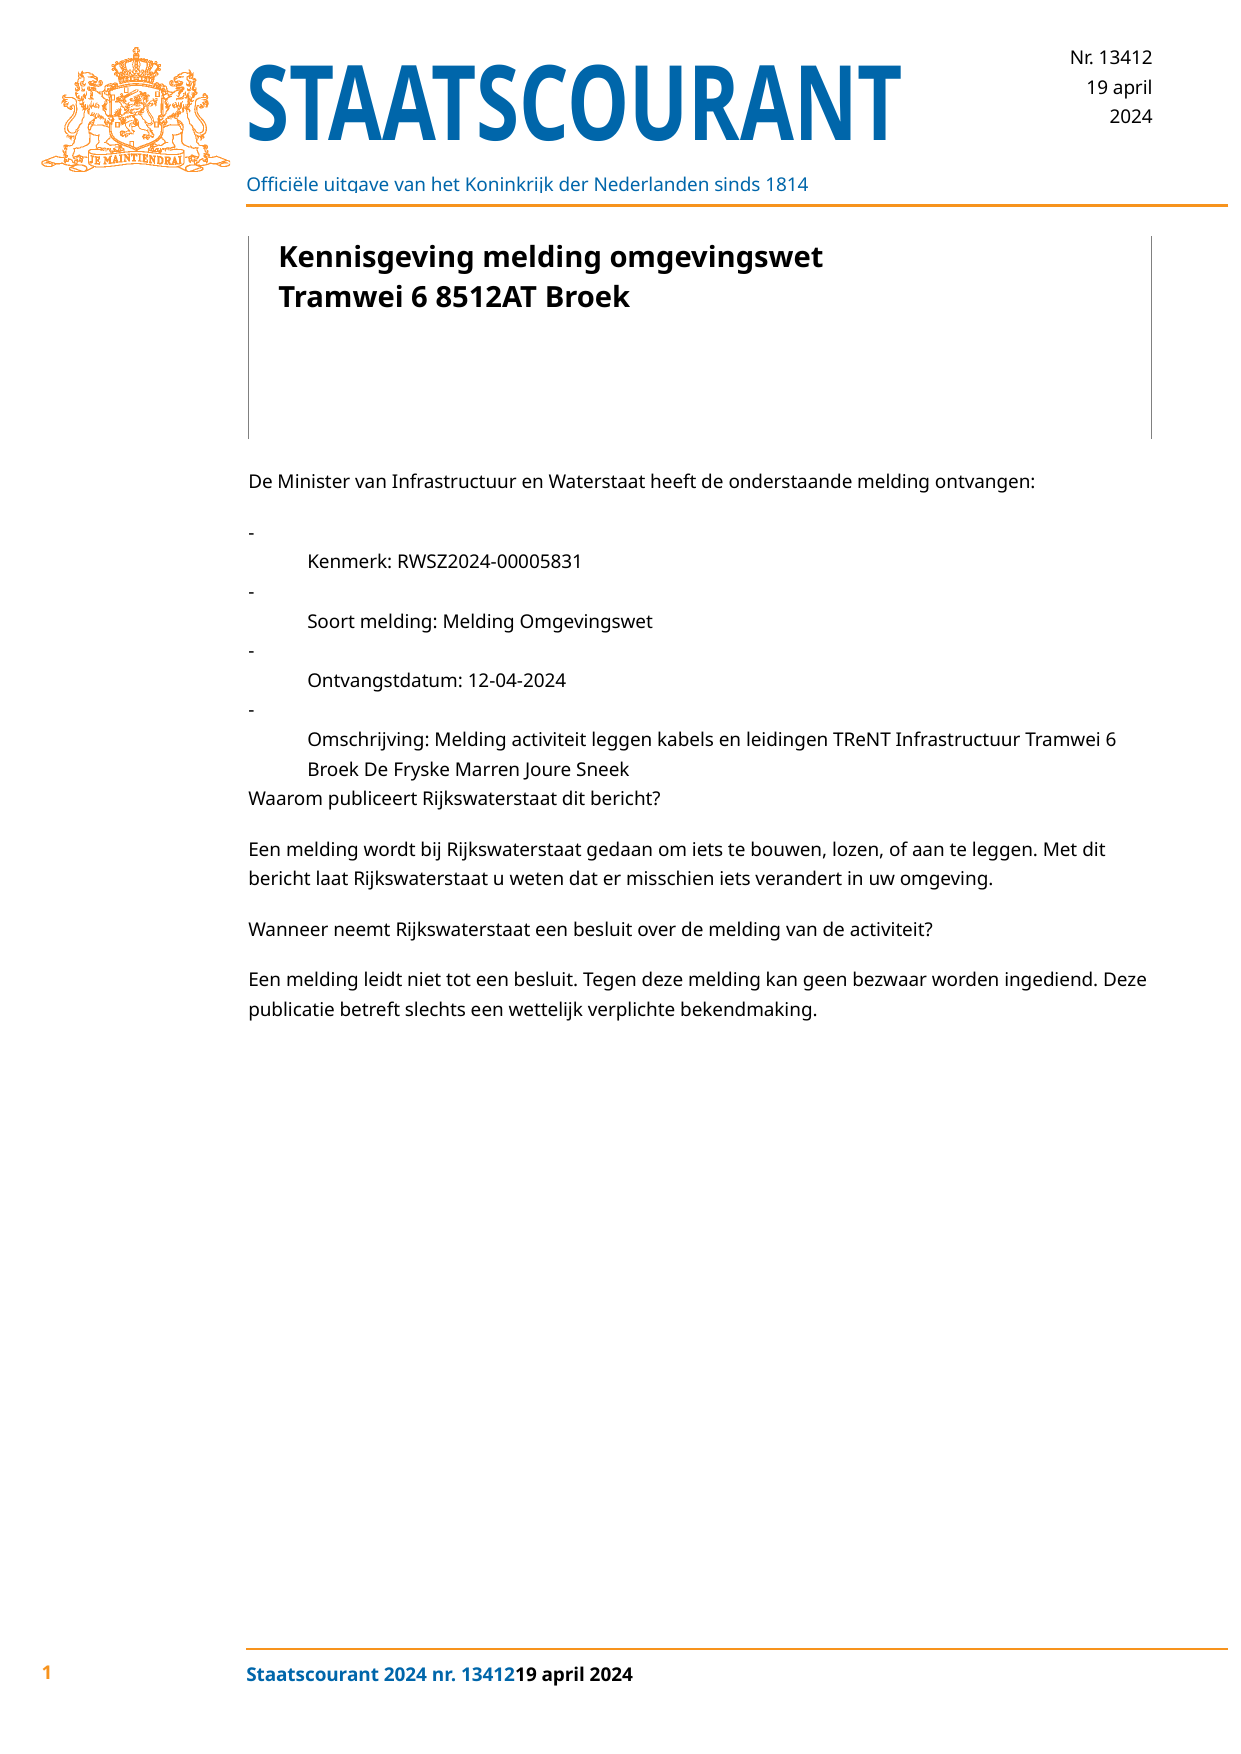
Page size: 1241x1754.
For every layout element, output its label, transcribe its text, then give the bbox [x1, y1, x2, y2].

list Soort melding: Melding Omgevingswet [248, 608, 1152, 633]
list Kenmerk: RWSZ2024-00005831 [248, 549, 1152, 574]
text De Minister van Infrastructuur en Waterstaat heeft de onderstaande melding ontvangen: [248, 469, 1152, 494]
list Ontvangstdatum: 12-04-2024 [248, 667, 1152, 693]
table_header [850, 236, 912, 413]
text Wanneer neemt Rijkswaterstaat een besluit over de melding van de activiteit? [248, 916, 1152, 941]
text Een melding wordt bij Rijkswaterstaat gedaan om iets te bouwen, lozen, of aan te leggen. Met dit bericht laat Rijkswaterstaat u weten dat er misschien iets verandert in uw omgeving. [248, 836, 1152, 891]
list Omschrijving: Melding activiteit leggen kabels en leidingen TReNT Infrastructuur Tramwei 6 Broek De Fryske Marren Joure Sneek [248, 726, 1152, 781]
picture [41, 47, 231, 172]
table_header Kennisgeving melding omgevingswet Tramwei 6 8512AT Broek [249, 236, 850, 439]
text Een melding leidt niet tot een besluit. Tegen deze melding kan geen bezwaar worden ingediend. Deze publicatie betreft slechts een wettelijk verplichte bekendmaking. [248, 966, 1152, 1021]
table_header [850, 414, 1151, 439]
picture [912, 236, 1090, 414]
table_header [1090, 236, 1151, 413]
text Waarom publiceert Rijkswaterstaat dit bericht? [248, 785, 1152, 811]
